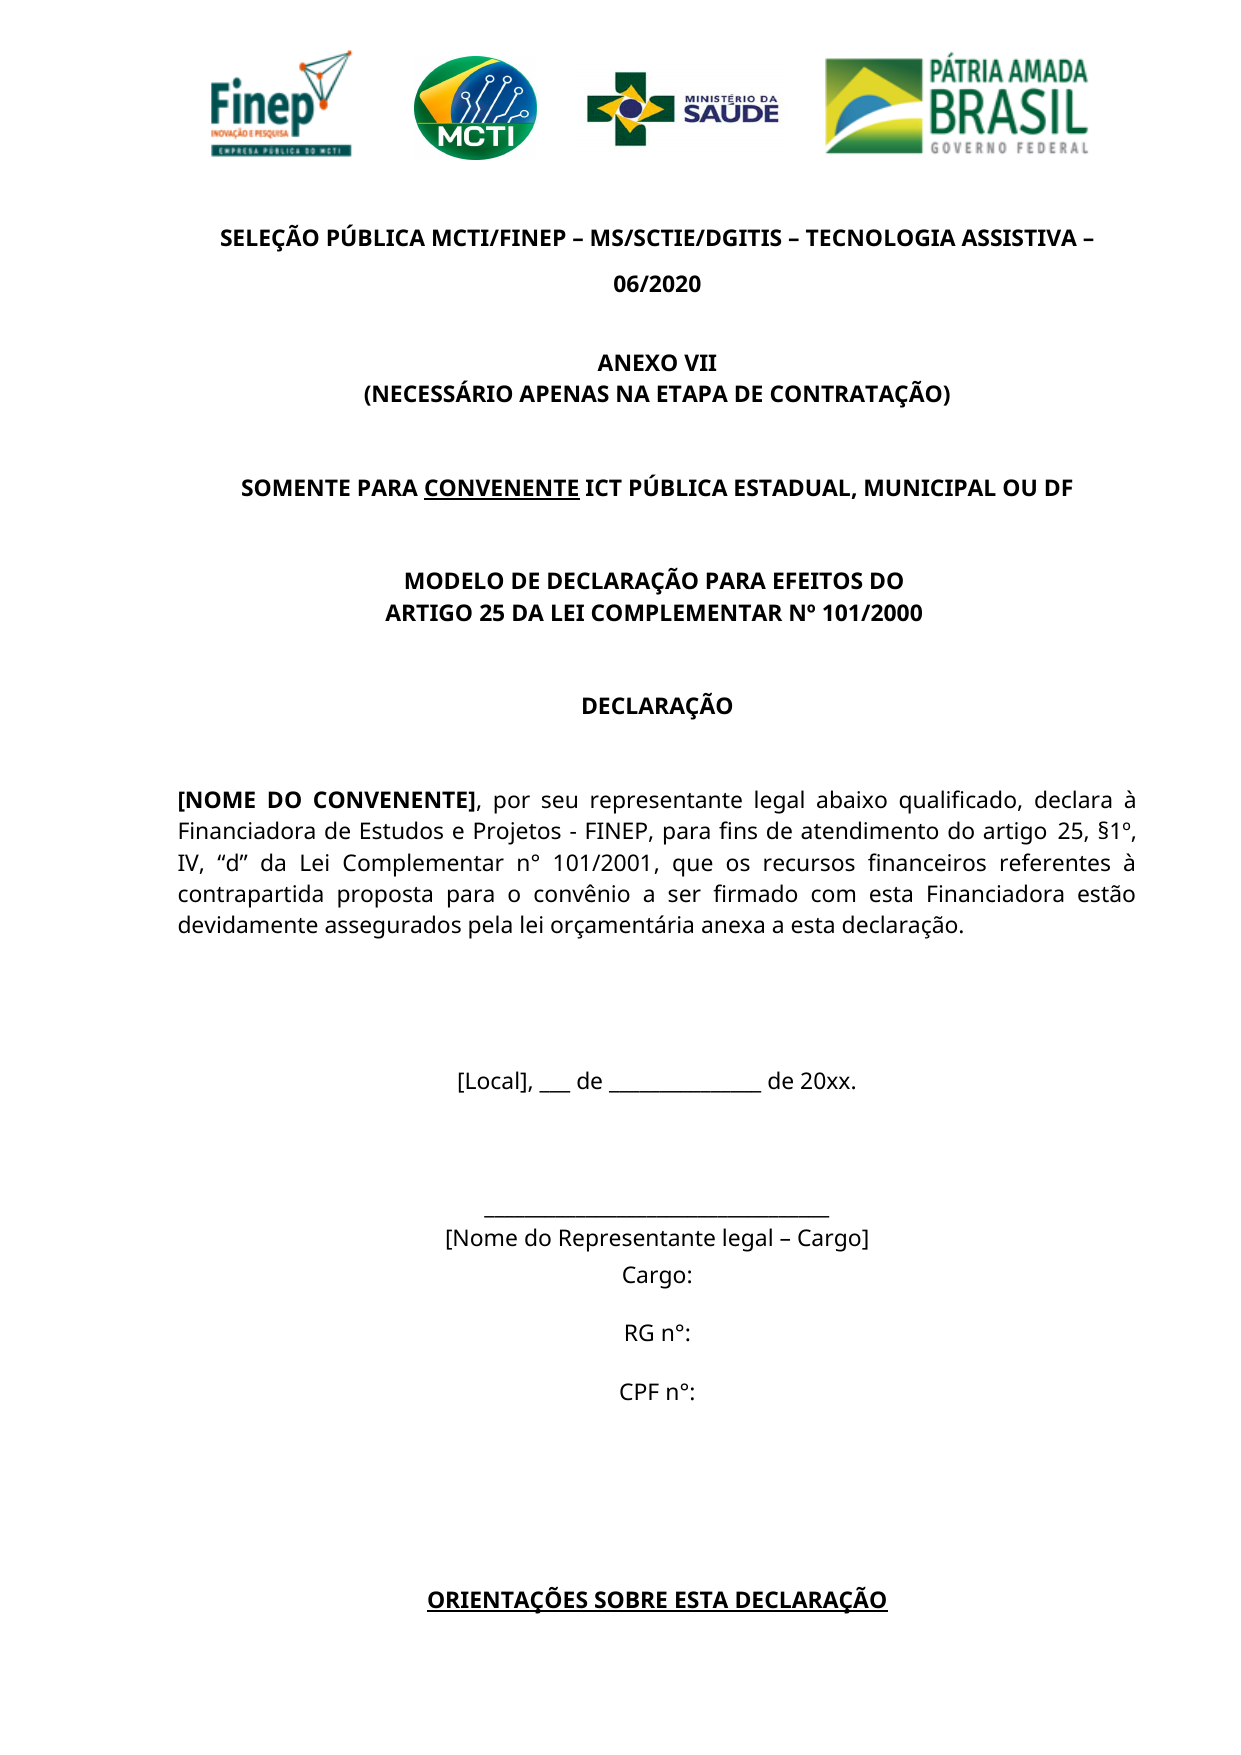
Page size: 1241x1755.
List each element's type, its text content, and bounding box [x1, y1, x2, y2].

text CPF n°: [177, 1376, 1137, 1407]
text RG n°: [177, 1317, 1137, 1349]
text ­­­­­­­­__________________________________ [177, 1190, 1137, 1222]
subtitle MODELO DE DECLARAÇÃO PARA EFEITOS DO [177, 565, 1137, 597]
text (NECESSÁRIO APENAS NA ETAPA DE CONTRATAÇÃO) [177, 378, 1137, 409]
text SELEÇÃO PÚBLICA MCTI/FINEP – MS/SCTIE/DGITIS – TECNOLOGIA ASSISTIVA – 06/2020 [177, 222, 1137, 300]
text ANEXO VII [177, 347, 1137, 378]
subtitle DECLARAÇÃO [177, 690, 1137, 722]
text [NOME DO CONVENENTE], por seu representante legal abaixo qualificado, declara à Financiadora de Estudos e Projetos - FINEP, para fins de atendimento do artigo 25, §1º, IV, “d” da Lei Complementar n° 101/2001, que os recursos financeiros referentes à contrapartida proposta para o convênio a ser firmado com esta Financiadora estão devidamente assegurados pela lei orçamentária anexa a esta declaração. [177, 784, 1137, 940]
text [Local], ___ de _______________ de 20xx. [177, 1065, 1137, 1097]
text ORIENTAÇÕES SOBRE ESTA DECLARAÇÃO [177, 1584, 1137, 1615]
text Cargo: [177, 1259, 1137, 1290]
text SOMENTE PARA CONVENENTE ICT PÚBLICA ESTADUAL, MUNICIPAL OU DF [177, 472, 1137, 503]
text [Nome do Representante legal – Cargo] [177, 1222, 1137, 1253]
subtitle ARTIGO 25 DA LEI COMPLEMENTAR Nº 101/2000 [177, 597, 1137, 628]
